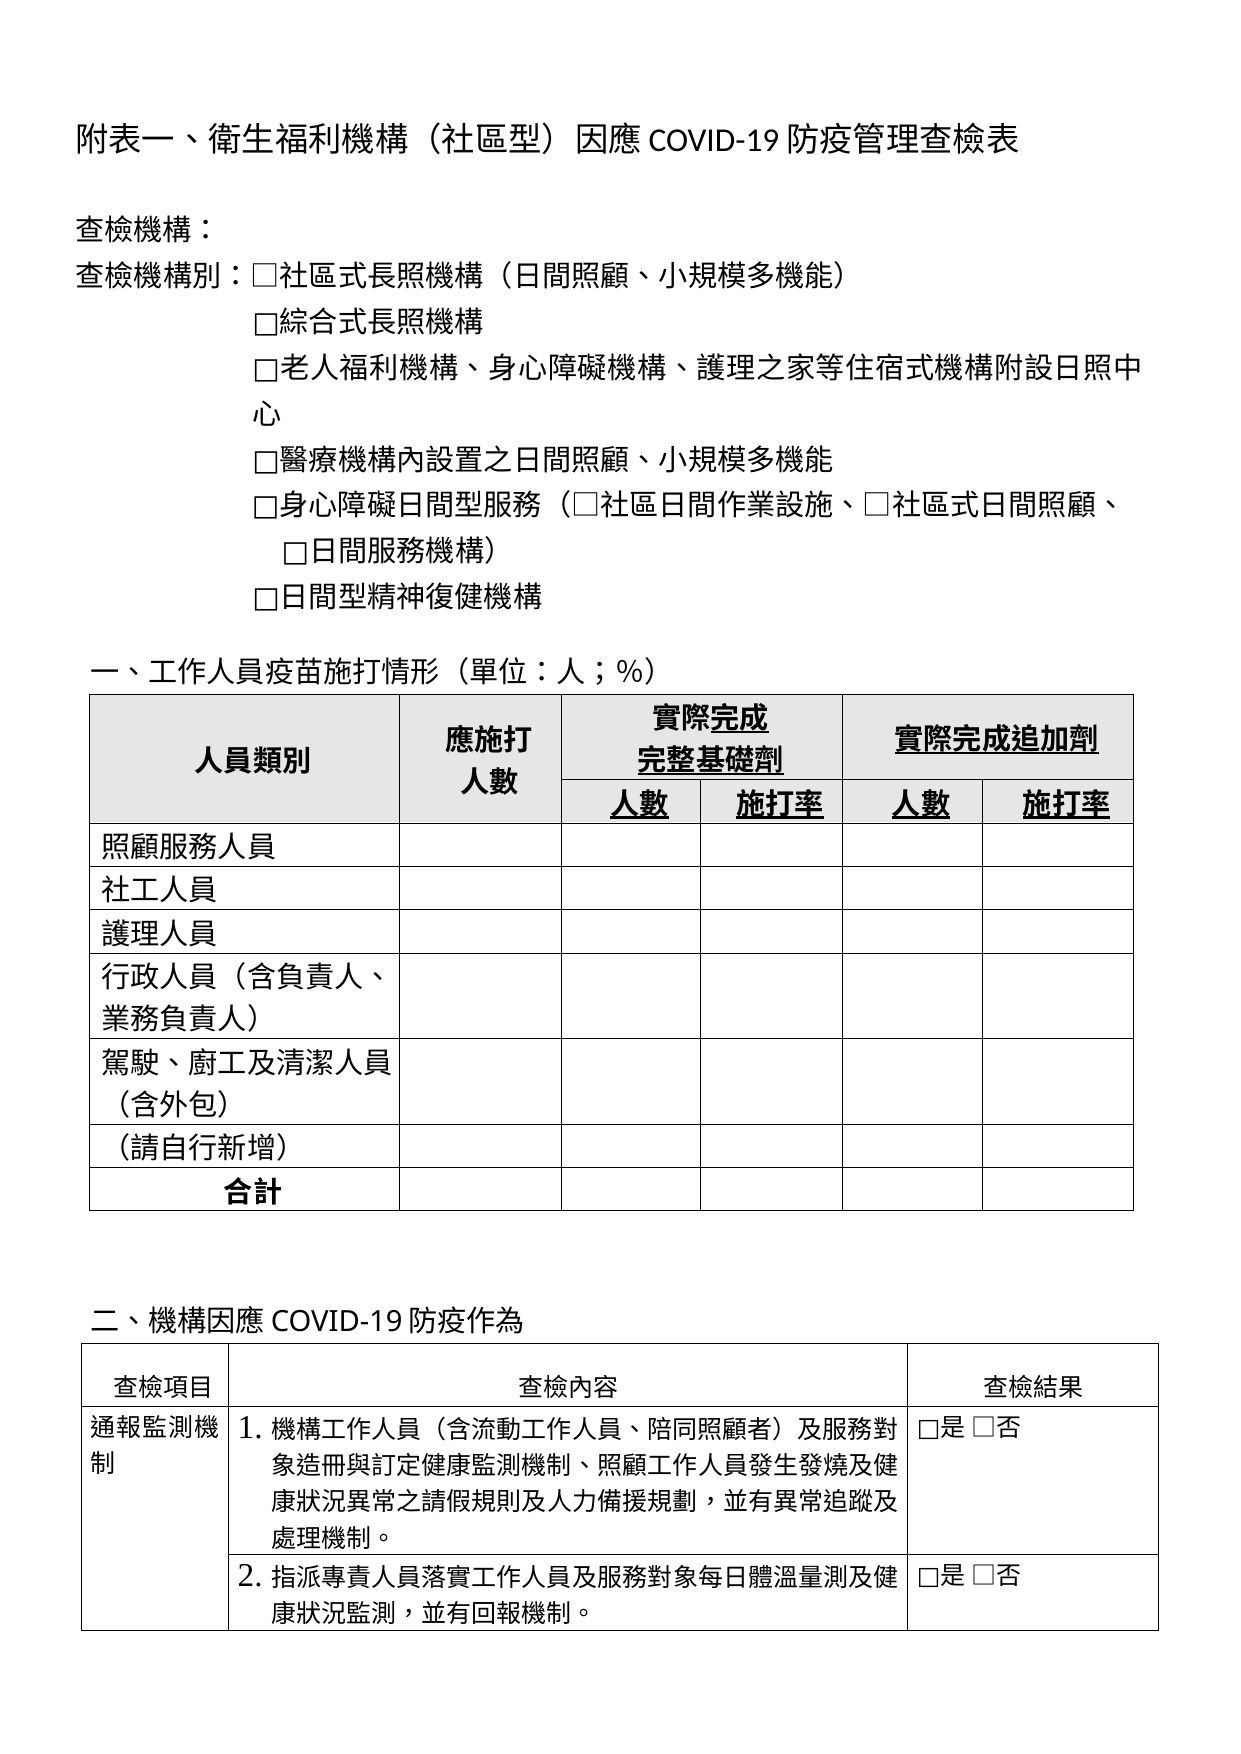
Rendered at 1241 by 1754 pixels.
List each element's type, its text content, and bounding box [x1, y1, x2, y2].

table_cell [843, 1168, 982, 1210]
table_cell [983, 1168, 1133, 1210]
table_cell [983, 867, 1133, 909]
table_cell [843, 910, 982, 952]
table_cell [701, 1168, 842, 1210]
table_cell [400, 867, 561, 909]
table_cell □是 □否 [908, 1555, 1158, 1630]
table_cell 人數 [843, 780, 982, 822]
text □綜合式長照機構 [252, 296, 1146, 342]
table_cell [843, 1125, 982, 1167]
table_cell 人數 [562, 780, 700, 822]
subtitle 二、機構因應COVID-19防疫作為 [90, 1288, 1182, 1343]
table_cell 合計 [90, 1168, 399, 1210]
table_cell 施打率 [983, 780, 1133, 822]
table_cell [843, 954, 982, 1038]
table_cell 護理人員 [90, 910, 399, 952]
table_cell 駕駛、廚工及清潔人員（含外包） [90, 1039, 399, 1124]
table_cell [701, 1039, 842, 1124]
table_header 人員類別 [90, 695, 399, 822]
table_cell [562, 867, 700, 909]
text □日間型精神復健機構 [252, 571, 1146, 617]
table_cell 施打率 [701, 780, 842, 822]
text □身心障礙日間型服務（□社區日間作業設施、□社區式日間照顧、 [252, 479, 1146, 525]
table_cell 指派專責人員落實工作人員及服務對象每日體溫量測及健康狀況監測，並有回報機制。 [229, 1555, 907, 1630]
table_cell [843, 1039, 982, 1124]
table_cell [983, 1125, 1133, 1167]
subtitle 一、工作人員疫苗施打情形（單位：人；％） [90, 639, 1182, 693]
table_cell 行政人員（含負責人、業務負責人） [90, 954, 399, 1038]
table_cell [400, 1039, 561, 1124]
text □日間服務機構） [281, 525, 1146, 571]
table_cell [983, 824, 1133, 866]
table_cell [400, 1168, 561, 1210]
table_cell [701, 824, 842, 866]
table_header 查檢項目 [82, 1344, 228, 1406]
table_cell [983, 910, 1133, 952]
table_cell [400, 954, 561, 1038]
table_cell [701, 1125, 842, 1167]
text 查檢機構： [75, 204, 1165, 250]
table_header 查檢內容 [229, 1344, 907, 1406]
table_cell [400, 1125, 561, 1167]
text 附表一、衛生福利機構（社區型）因應COVID-19防疫管理查檢表 [75, 96, 1165, 158]
table_cell [983, 954, 1133, 1038]
table_header 實際完成 完整基礎劑 [562, 695, 842, 779]
table_cell 機構工作人員（含流動工作人員、陪同照顧者）及服務對象造冊與訂定健康監測機制、照顧工作人員發生發燒及健康狀況異常之請假規則及人力備援規劃，並有異常追蹤及處理機制。 [229, 1407, 907, 1554]
text □醫療機構內設置之日間照顧、小規模多機能 [252, 433, 1146, 479]
table_cell （請自行新增） [90, 1125, 399, 1167]
table_cell [701, 867, 842, 909]
table_cell [843, 824, 982, 866]
table_cell 社工人員 [90, 867, 399, 909]
table_cell [701, 954, 842, 1038]
table_cell 通報監測機制 [82, 1407, 228, 1630]
table_cell [843, 867, 982, 909]
table_header 查檢結果 [908, 1344, 1158, 1406]
table_cell [562, 824, 700, 866]
table_cell [701, 910, 842, 952]
table_cell [562, 954, 700, 1038]
table_cell [400, 824, 561, 866]
table_cell [562, 1039, 700, 1124]
table_cell [400, 910, 561, 952]
table_cell [562, 1125, 700, 1167]
table_header 應施打 人數 [400, 695, 561, 822]
table_cell 照顧服務人員 [90, 824, 399, 866]
table_cell [983, 1039, 1133, 1124]
text 查檢機構別：□社區式長照機構（日間照顧、小規模多機能） [75, 250, 1146, 296]
table_cell [562, 910, 700, 952]
table_cell [562, 1168, 700, 1210]
table_cell □是 □否 [908, 1407, 1158, 1554]
text □老人福利機構、身心障礙機構、護理之家等住宿式機構附設日照中心 [252, 342, 1146, 433]
table_header 實際完成追加劑 [843, 695, 1133, 779]
